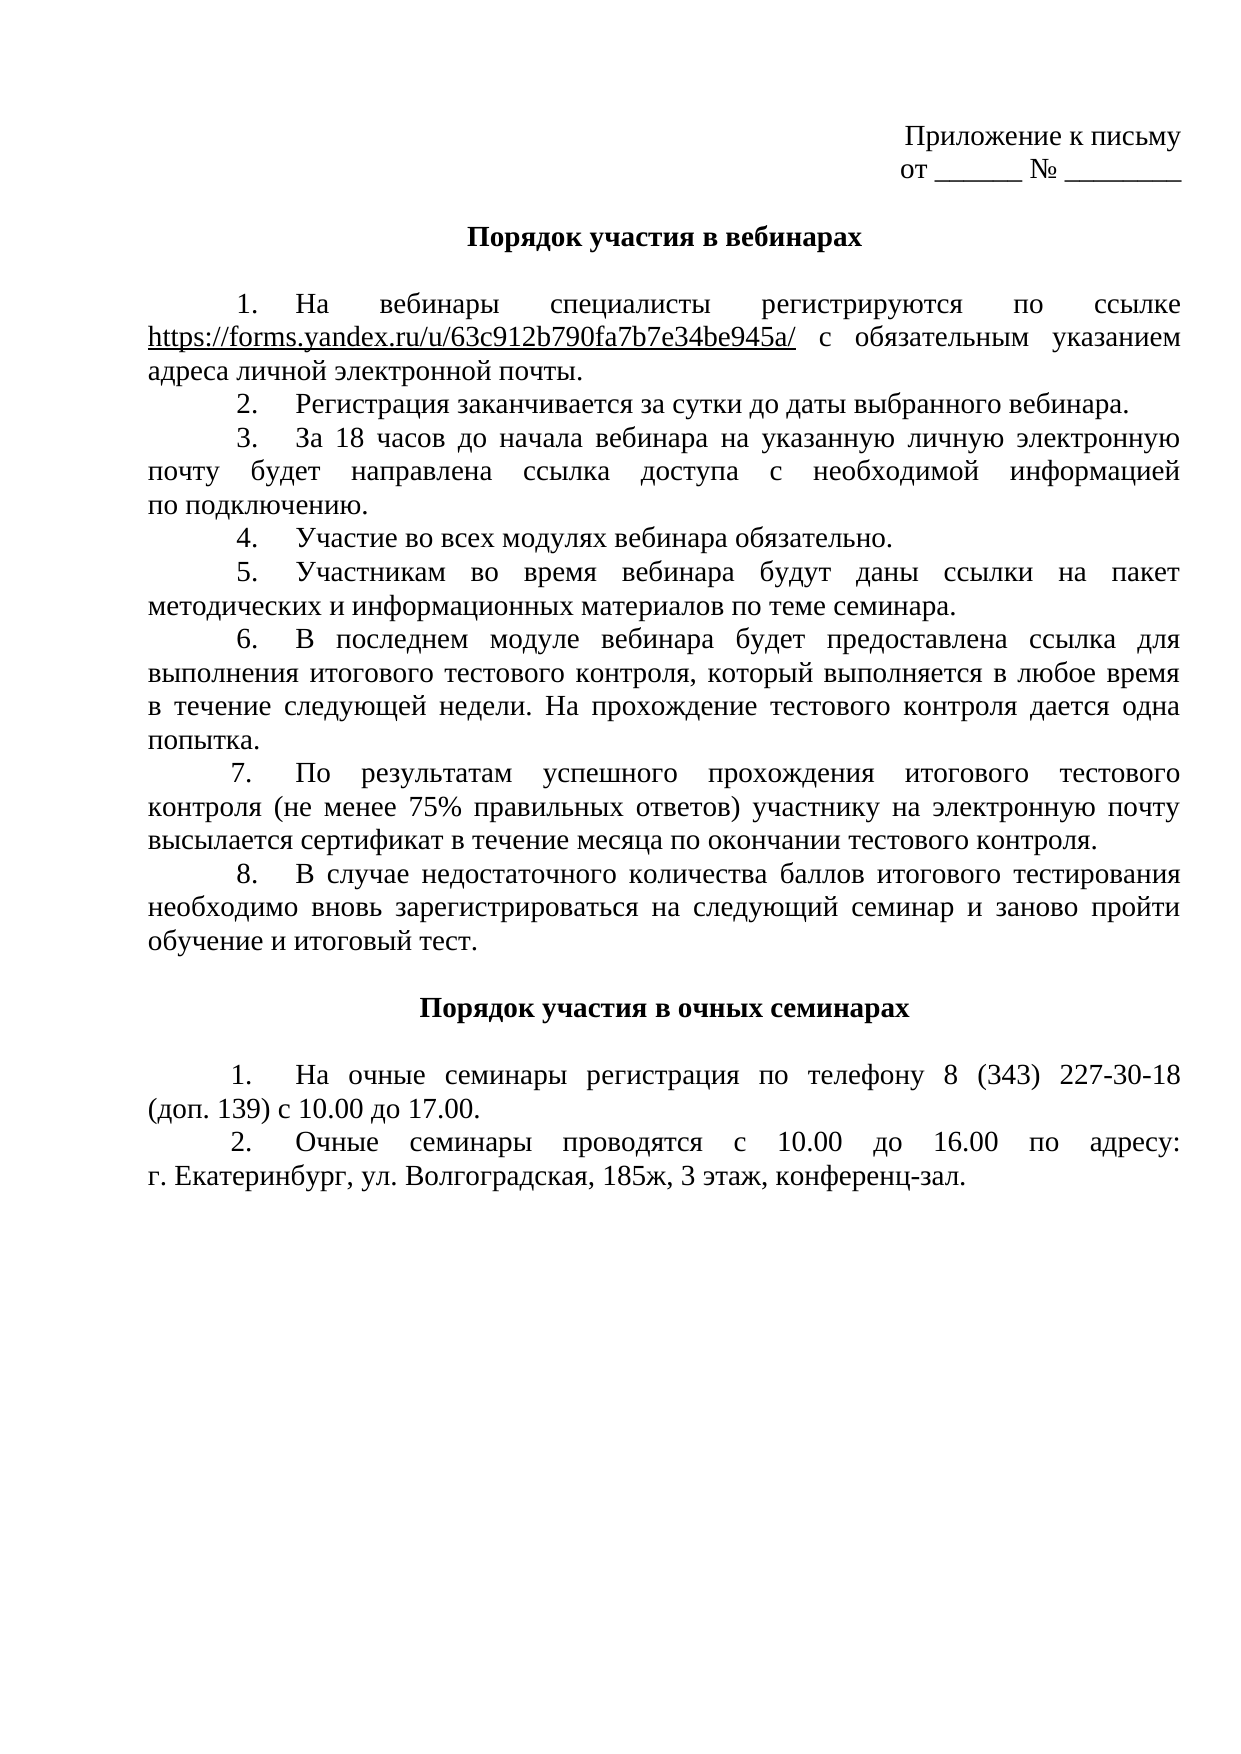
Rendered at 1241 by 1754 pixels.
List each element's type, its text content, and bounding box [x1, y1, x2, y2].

list Регистрация заканчивается за сутки до даты выбранного вебинара. [148, 386, 1181, 420]
list На вебинары специалисты регистрируются по ссылке https://forms.yandex.ru/u/63c912b790fa7b7e34be945a/ с обязательным указанием адреса личной электронной почты. [148, 286, 1181, 386]
text Приложение к письму от ______ № ________ [148, 118, 1181, 185]
list Участие во всех модулях вебинара обязательно. [148, 521, 1181, 554]
list В последнем модуле вебинара будет предоставлена ссылка для выполнения итогового тестового контроля, который выполняется в любое время в течение следующей недели. На прохождение тестового контроля дается одна попытка. [148, 621, 1181, 755]
list Участникам во время вебинара будут даны ссылки на пакет методических и информационных материалов по теме семинара. [148, 554, 1181, 621]
text Порядок участия в очных семинарах [148, 990, 1181, 1024]
list На очные семинары регистрация по телефону 8 (343) 227-30-18 (доп. 139) с 10.00 до 17.00. [148, 1057, 1181, 1124]
list В случае недостаточного количества баллов итогового тестирования необходимо вновь зарегистрироваться на следующий семинар и заново пройти обучение и итоговый тест. [148, 856, 1181, 957]
list Очные семинары проводятся с 10.00 до 16.00 по адресу: г. Екатеринбург, ул. Волгоградская, 185ж, 3 этаж, конференц-зал. [148, 1124, 1181, 1191]
list По результатам успешного прохождения итогового тестового контроля (не менее 75% правильных ответов) участнику на электронную почту высылается сертификат в течение месяца по окончании тестового контроля. [148, 755, 1181, 856]
list За 18 часов до начала вебинара на указанную личную электронную почту будет направлена ссылка доступа с необходимой информацией по подключению. [148, 420, 1181, 521]
text Порядок участия в вебинарах [148, 219, 1181, 252]
